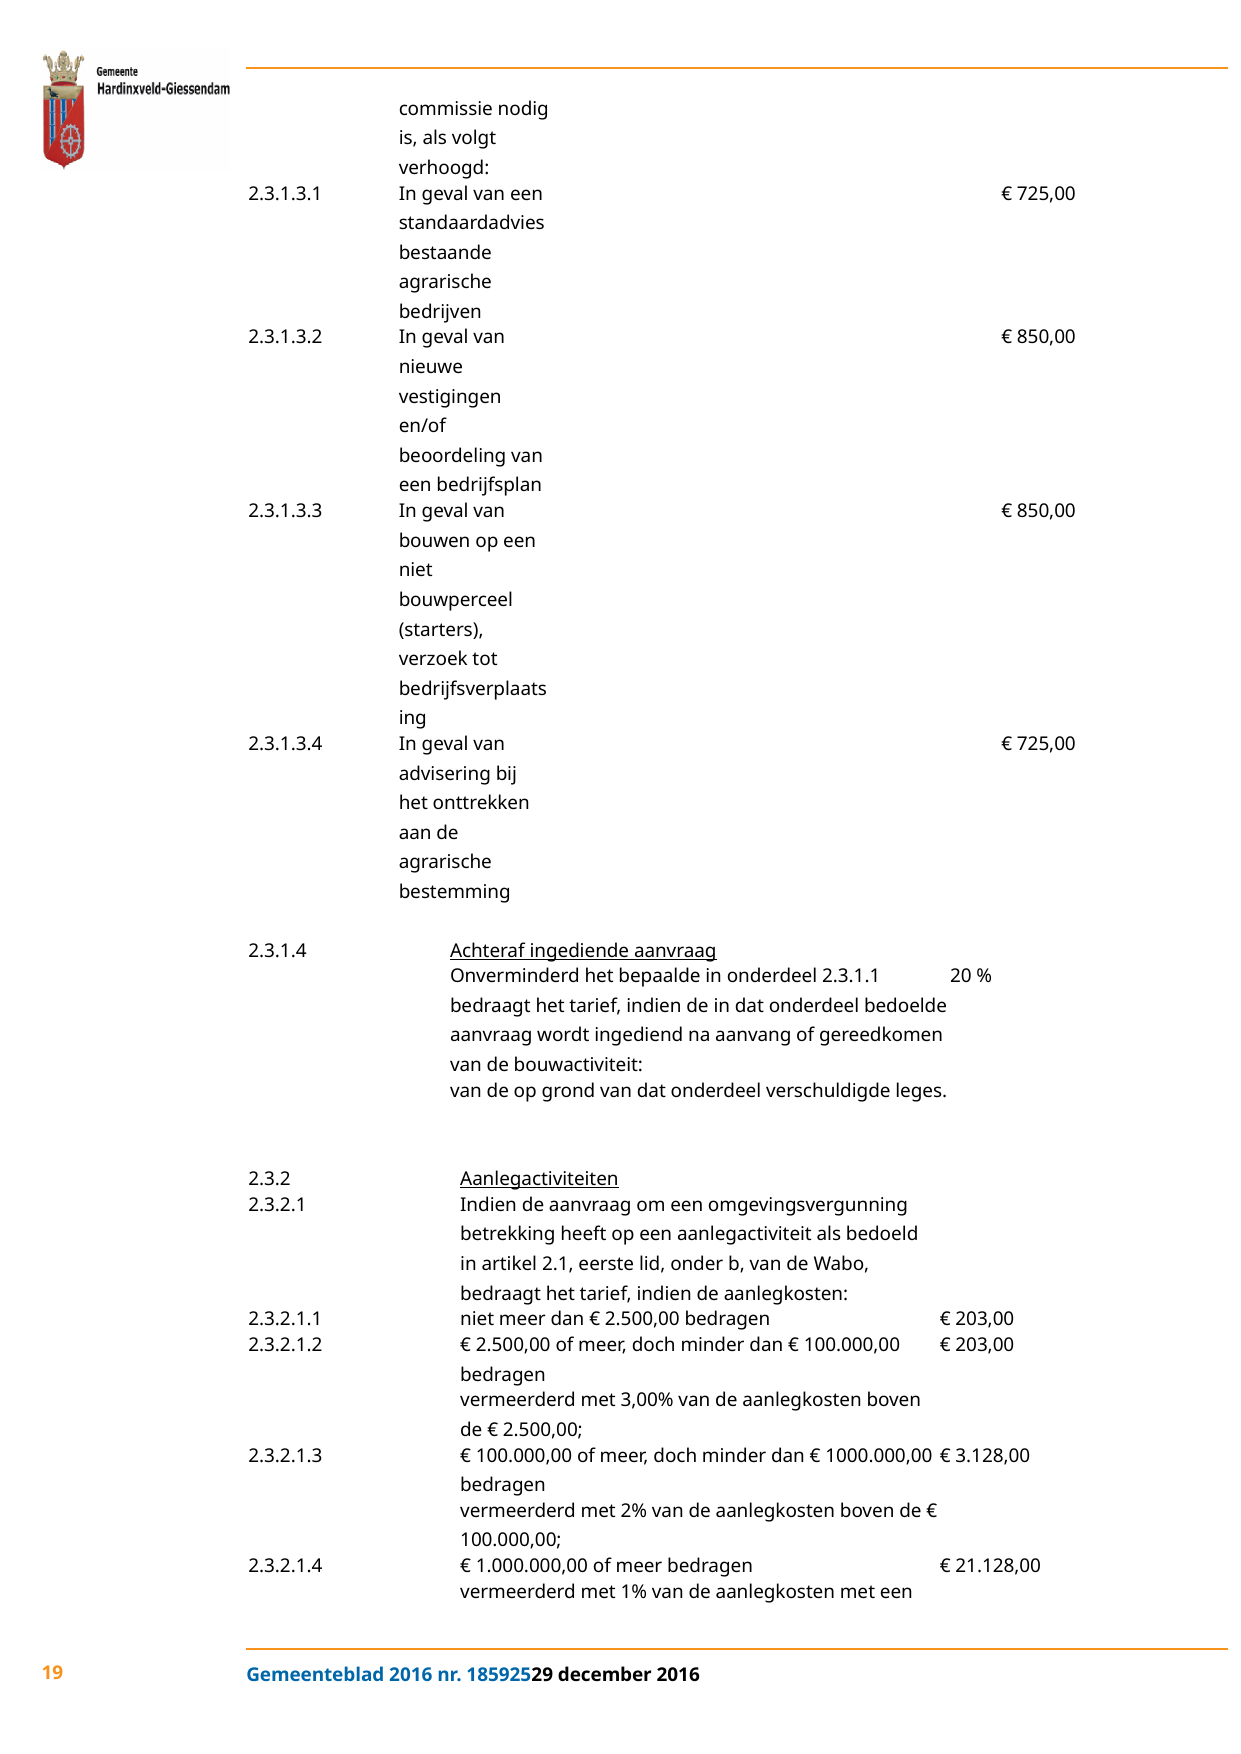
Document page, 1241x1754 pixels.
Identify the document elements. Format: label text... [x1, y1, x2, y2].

table_cell [248, 1497, 460, 1552]
table_cell [850, 180, 1001, 324]
table_cell [950, 1077, 1152, 1103]
table_cell € 203,00 [940, 1331, 1152, 1386]
table_cell € 725,00 [1001, 730, 1152, 904]
table_cell [549, 180, 700, 324]
table_cell [248, 963, 450, 1077]
picture [41, 47, 231, 172]
table_cell vermeerderd met 2% van de aanlegkosten boven de € 100.000,00; [460, 1497, 939, 1552]
table_cell [940, 1578, 1152, 1604]
table_cell [248, 1386, 460, 1442]
table_cell € 850,00 [1001, 324, 1152, 497]
table_cell € 203,00 [940, 1305, 1152, 1331]
table_cell In geval van bouwen op een niet bouwperceel (starters), verzoek tot bedrijfsverplaatsing [399, 498, 549, 730]
table_header Achteraf ingediende aanvraag [450, 937, 950, 962]
table_cell [850, 95, 1001, 180]
table_cell In geval van advisering bij het onttrekken aan de agrarische bestemming [399, 730, 549, 904]
table_cell 2.3.2.1.1 [248, 1305, 460, 1331]
table_header Aanlegactiviteiten [460, 1165, 939, 1191]
table_cell [940, 1191, 1152, 1305]
table_cell [248, 1578, 460, 1604]
table_cell [549, 498, 700, 730]
table_cell € 3.128,00 [940, 1442, 1152, 1497]
table_cell [248, 95, 398, 180]
table_cell 2.3.1.3.4 [248, 730, 398, 904]
table_cell [700, 180, 850, 324]
table_cell [850, 730, 1001, 904]
table_cell 2.3.1.3.1 [248, 180, 398, 324]
table_cell € 100.000,00 of meer, doch minder dan € 1000.000,00 bedragen [460, 1442, 939, 1497]
table_cell [850, 498, 1001, 730]
table_cell [248, 1077, 450, 1103]
table_cell [549, 730, 700, 904]
table_header [940, 1165, 1152, 1191]
table_cell van de op grond van dat onderdeel verschuldigde leges. [450, 1077, 950, 1103]
table_cell Indien de aanvraag om een omgevingsvergunning betrekking heeft op een aanlegactiviteit als bedoeld in artikel 2.1, eerste lid, onder b, van de Wabo, bedraagt het tarief, indien de aanlegkosten: [460, 1191, 939, 1305]
table_cell € 2.500,00 of meer, doch minder dan € 100.000,00 bedragen [460, 1331, 939, 1386]
table_cell 2.3.1.3.2 [248, 324, 398, 497]
table_cell 2.3.2.1 [248, 1191, 460, 1305]
table_cell 2.3.1.3.3 [248, 498, 398, 730]
table_cell 2.3.2.1.2 [248, 1331, 460, 1386]
table_cell [1001, 95, 1152, 180]
table_cell [850, 324, 1001, 497]
table_cell niet meer dan € 2.500,00 bedragen [460, 1305, 939, 1331]
table_cell [940, 1497, 1152, 1552]
table_cell 20 % [950, 963, 1152, 1077]
table_cell [700, 95, 850, 180]
table_header 2.3.2 [248, 1165, 460, 1191]
table_cell commissie nodig is, als volgt verhoogd: [399, 95, 549, 180]
table_cell In geval van nieuwe vestigingen en/of beoordeling van een bedrijfsplan [399, 324, 549, 497]
table_cell In geval van een standaardadvies bestaande agrarische bedrijven [399, 180, 549, 324]
table_cell [700, 324, 850, 497]
table_cell € 21.128,00 [940, 1553, 1152, 1578]
table_cell [700, 730, 850, 904]
table_cell vermeerderd met 3,00% van de aanlegkosten boven de € 2.500,00; [460, 1386, 939, 1442]
table_cell € 1.000.000,00 of meer bedragen [460, 1553, 939, 1578]
table_cell 2.3.2.1.4 [248, 1553, 460, 1578]
table_cell 2.3.2.1.3 [248, 1442, 460, 1497]
table_cell [940, 1386, 1152, 1442]
table_header 2.3.1.4 [248, 937, 450, 962]
table_cell [549, 324, 700, 497]
table_cell € 850,00 [1001, 498, 1152, 730]
table_cell vermeerderd met 1% van de aanlegkosten met een [460, 1578, 939, 1604]
table_cell Onverminderd het bepaalde in onderdeel 2.3.1.1 bedraagt het tarief, indien de in dat onderdeel bedoelde aanvraag wordt ingediend na aanvang of gereedkomen van de bouwactiviteit: [450, 963, 950, 1077]
table_cell [549, 95, 700, 180]
table_cell [700, 498, 850, 730]
table_cell € 725,00 [1001, 180, 1152, 324]
table_header [950, 937, 1152, 962]
